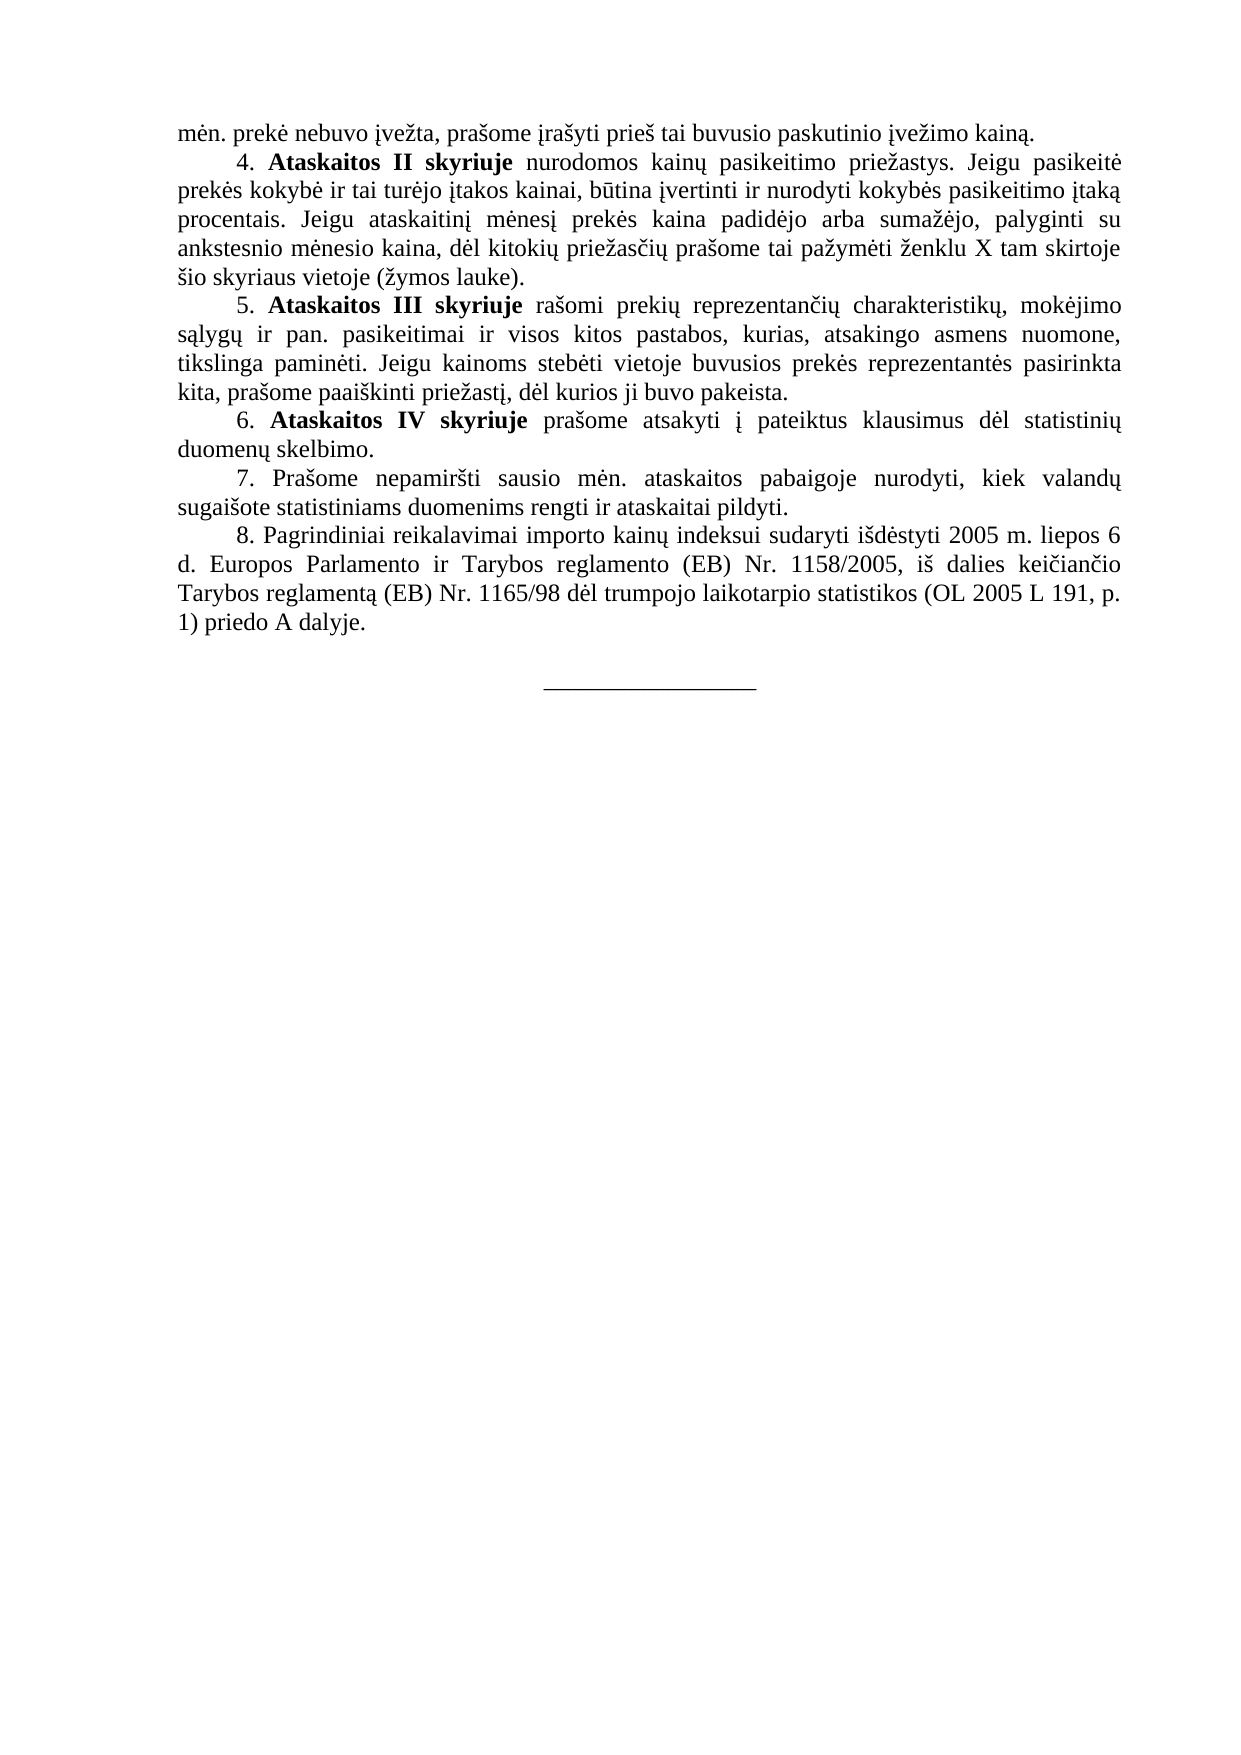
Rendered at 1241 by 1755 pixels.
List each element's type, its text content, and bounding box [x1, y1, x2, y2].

text 5. Ataskaitos III skyriuje rašomi prekių reprezentančių charakteristikų, mokėjimo sąlygų ir pan. pasikeitimai ir visos kitos pastabos, kurias, atsakingo asmens nuomone, tikslinga paminėti. Jeigu kainoms stebėti vietoje buvusios prekės reprezentantės pasirinkta kita, prašome paaiškinti priežastį, dėl kurios ji buvo pakeista. [177, 291, 1122, 406]
text 4. Ataskaitos II skyriuje nurodomos kainų pasikeitimo priežastys. Jeigu pasikeitė prekės kokybė ir tai turėjo įtakos kainai, būtina įvertinti ir nurodyti kokybės pasikeitimo įtaką procentais. Jeigu ataskaitinį mėnesį prekės kaina padidėjo arba sumažėjo, palyginti su ankstesnio mėnesio kaina, dėl kitokių priežasčių prašome tai pažymėti ženklu X tam skirtoje šio skyriaus vietoje (žymos lauke). [177, 147, 1122, 291]
text 8. Pagrindiniai reikalavimai importo kainų indeksui sudaryti išdėstyti 2005 m. liepos 6 d. Europos Parlamento ir Tarybos reglamento (EB) Nr. 1158/2005, iš dalies keičiančio Tarybos reglamentą (EB) Nr. 1165/98 dėl trumpojo laikotarpio statistikos (OL 2005 L 191, p. 1) priedo A dalyje. [177, 521, 1122, 636]
text _________________ [177, 664, 1122, 693]
text 7. Prašome nepamiršti sausio mėn. ataskaitos pabaigoje nurodyti, kiek valandų sugaišote statistiniams duomenims rengti ir ataskaitai pildyti. [177, 463, 1122, 521]
text 6. Ataskaitos IV skyriuje prašome atsakyti į pateiktus klausimus dėl statistinių duomenų skelbimo. [177, 406, 1122, 463]
text mėn. prekė nebuvo įvežta, prašome įrašyti prieš tai buvusio paskutinio įvežimo kainą. [177, 118, 1122, 147]
